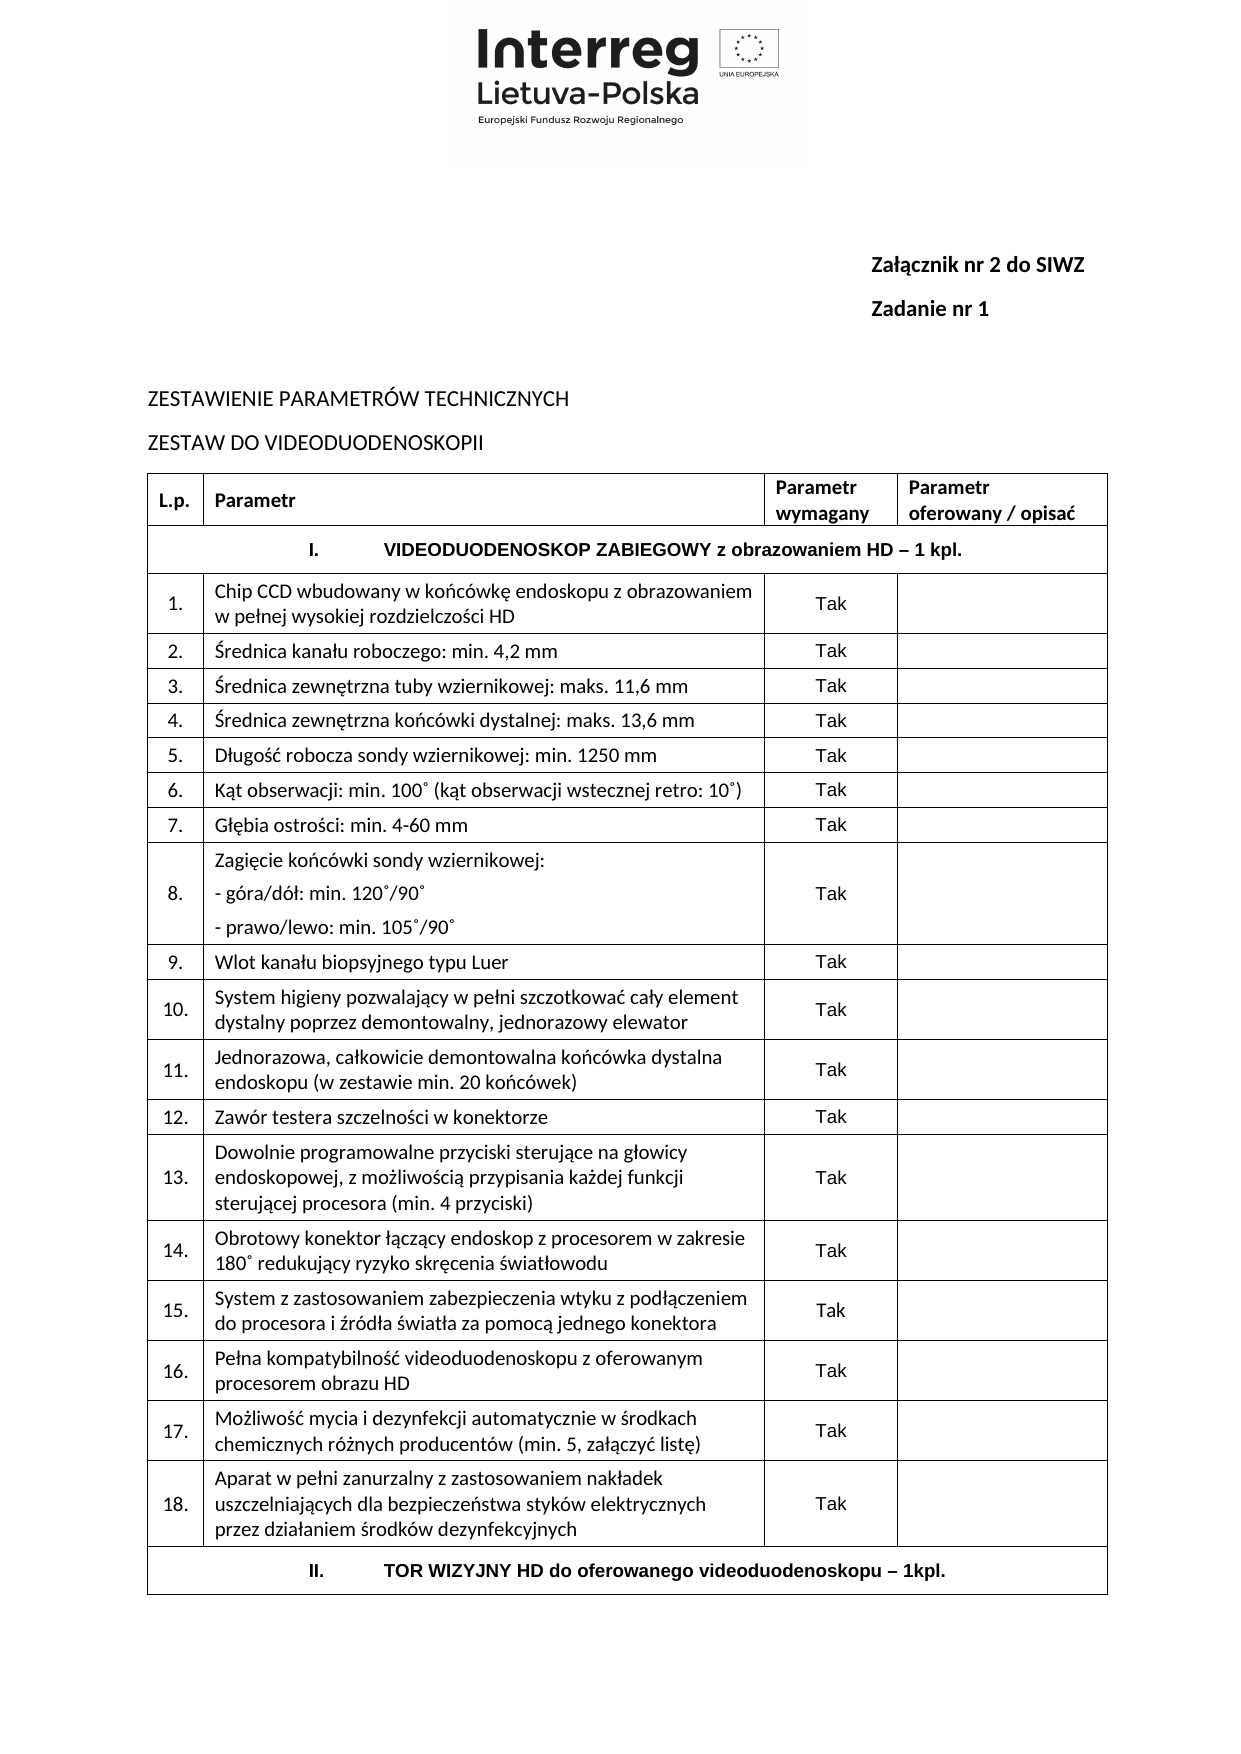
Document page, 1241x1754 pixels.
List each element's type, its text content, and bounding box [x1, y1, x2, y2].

table_cell 4. [148, 704, 203, 737]
text ZESTAWIENIE PARAMETRÓW TECHNICZNYCH [148, 384, 1093, 412]
picture [449, 0, 808, 169]
table_cell Tak [765, 634, 897, 668]
table_cell 9. [148, 945, 203, 979]
table_cell [898, 1341, 1107, 1400]
table_cell [898, 808, 1107, 842]
table_cell [898, 574, 1107, 633]
table_cell Tak [765, 1135, 897, 1219]
table_cell Tak [765, 738, 897, 772]
table_cell VIDEODUODENOSKOP ZABIEGOWY z obrazowaniem HD – 1 kpl. [148, 526, 1107, 573]
table_cell Tak [765, 773, 897, 807]
table_cell Obrotowy konektor łączący endoskop z procesorem w zakresie 180˚ redukujący ryzyko skręcenia światłowodu [204, 1221, 764, 1280]
table_cell 7. [148, 808, 203, 842]
table_cell Tak [765, 704, 897, 737]
table_cell Tak [765, 669, 897, 702]
table_cell Wlot kanału biopsyjnego typu Luer [204, 945, 764, 979]
table_cell Chip CCD wbudowany w końcówkę endoskopu z obrazowaniem w pełnej wysokiej rozdzielczości HD [204, 574, 764, 633]
table_cell [898, 738, 1107, 772]
table_cell Średnica zewnętrzna tuby wziernikowej: maks. 11,6 mm [204, 669, 764, 702]
text Załącznik nr 2 do SIWZ [148, 250, 1093, 278]
table_cell 15. [148, 1281, 203, 1340]
table_header Parametr wymagany [765, 474, 897, 525]
table_cell Tak [765, 1281, 897, 1340]
table_cell [898, 1040, 1107, 1099]
table_cell System z zastosowaniem zabezpieczenia wtyku z podłączeniem do procesora i źródła światła za pomocą jednego konektora [204, 1281, 764, 1340]
table_cell 13. [148, 1135, 203, 1219]
text ZESTAW DO VIDEODUODENOSKOPII [148, 428, 1093, 457]
table_cell Tak [765, 1040, 897, 1099]
table_cell Jednorazowa, całkowicie demontowalna końcówka dystalna endoskopu (w zestawie min. 20 końcówek) [204, 1040, 764, 1099]
table_header Parametr [204, 474, 764, 525]
table_cell Tak [765, 945, 897, 979]
table_cell [898, 980, 1107, 1039]
table_cell 16. [148, 1341, 203, 1400]
table_cell [898, 1281, 1107, 1340]
table_cell 2. [148, 634, 203, 668]
table_cell 1. [148, 574, 203, 633]
table_cell [898, 1100, 1107, 1134]
table_cell Możliwość mycia i dezynfekcji automatycznie w środkach chemicznych różnych producentów (min. 5, załączyć listę) [204, 1401, 764, 1460]
table_cell Średnica zewnętrzna końcówki dystalnej: maks. 13,6 mm [204, 704, 764, 737]
table_header Parametr oferowany / opisać [898, 474, 1107, 525]
table_header L.p. [148, 474, 203, 525]
table_cell Tak [765, 843, 897, 944]
table_cell [898, 704, 1107, 737]
table_cell [898, 945, 1107, 979]
table_cell Tak [765, 808, 897, 842]
text Zadanie nr 1 [148, 294, 1093, 322]
table_cell [898, 1461, 1107, 1546]
table_cell Tak [765, 1461, 897, 1546]
table_cell 10. [148, 980, 203, 1039]
table_cell 8. [148, 843, 203, 944]
table_cell Tak [765, 1341, 897, 1400]
table_cell [898, 634, 1107, 668]
table_cell TOR WIZYJNY HD do oferowanego videoduodenoskopu – 1kpl. [148, 1547, 1107, 1594]
table_cell [898, 773, 1107, 807]
table_cell 17. [148, 1401, 203, 1460]
table_cell System higieny pozwalający w pełni szczotkować cały element dystalny poprzez demontowalny, jednorazowy elewator [204, 980, 764, 1039]
table_cell Średnica kanału roboczego: min. 4,2 mm [204, 634, 764, 668]
table_cell Tak [765, 1401, 897, 1460]
table_cell 3. [148, 669, 203, 702]
table_cell 14. [148, 1221, 203, 1280]
table_cell Zawór testera szczelności w konektorze [204, 1100, 764, 1134]
table_cell 5. [148, 738, 203, 772]
table_cell Pełna kompatybilność videoduodenoskopu z oferowanym procesorem obrazu HD [204, 1341, 764, 1400]
table_cell Głębia ostrości: min. 4-60 mm [204, 808, 764, 842]
table_cell Tak [765, 574, 897, 633]
table_cell Tak [765, 1221, 897, 1280]
table_cell Długość robocza sondy wziernikowej: min. 1250 mm [204, 738, 764, 772]
table_cell [898, 1135, 1107, 1219]
table_cell [898, 1401, 1107, 1460]
table_cell Zagięcie końcówki sondy wziernikowej: - góra/dół: min. 120˚/90˚ - prawo/lewo: min. 105˚/90˚ [204, 843, 764, 944]
table_cell [898, 843, 1107, 944]
table_cell 11. [148, 1040, 203, 1099]
table_cell 12. [148, 1100, 203, 1134]
table_cell [898, 1221, 1107, 1280]
table_cell 18. [148, 1461, 203, 1546]
table_cell Tak [765, 980, 897, 1039]
table_cell 6. [148, 773, 203, 807]
table_cell Dowolnie programowalne przyciski sterujące na głowicy endoskopowej, z możliwością przypisania każdej funkcji sterującej procesora (min. 4 przyciski) [204, 1135, 764, 1219]
table_cell Aparat w pełni zanurzalny z zastosowaniem nakładek uszczelniających dla bezpieczeństwa styków elektrycznych przez działaniem środków dezynfekcyjnych [204, 1461, 764, 1546]
table_cell [898, 669, 1107, 702]
table_cell Kąt obserwacji: min. 100˚ (kąt obserwacji wstecznej retro: 10˚) [204, 773, 764, 807]
table_cell Tak [765, 1100, 897, 1134]
